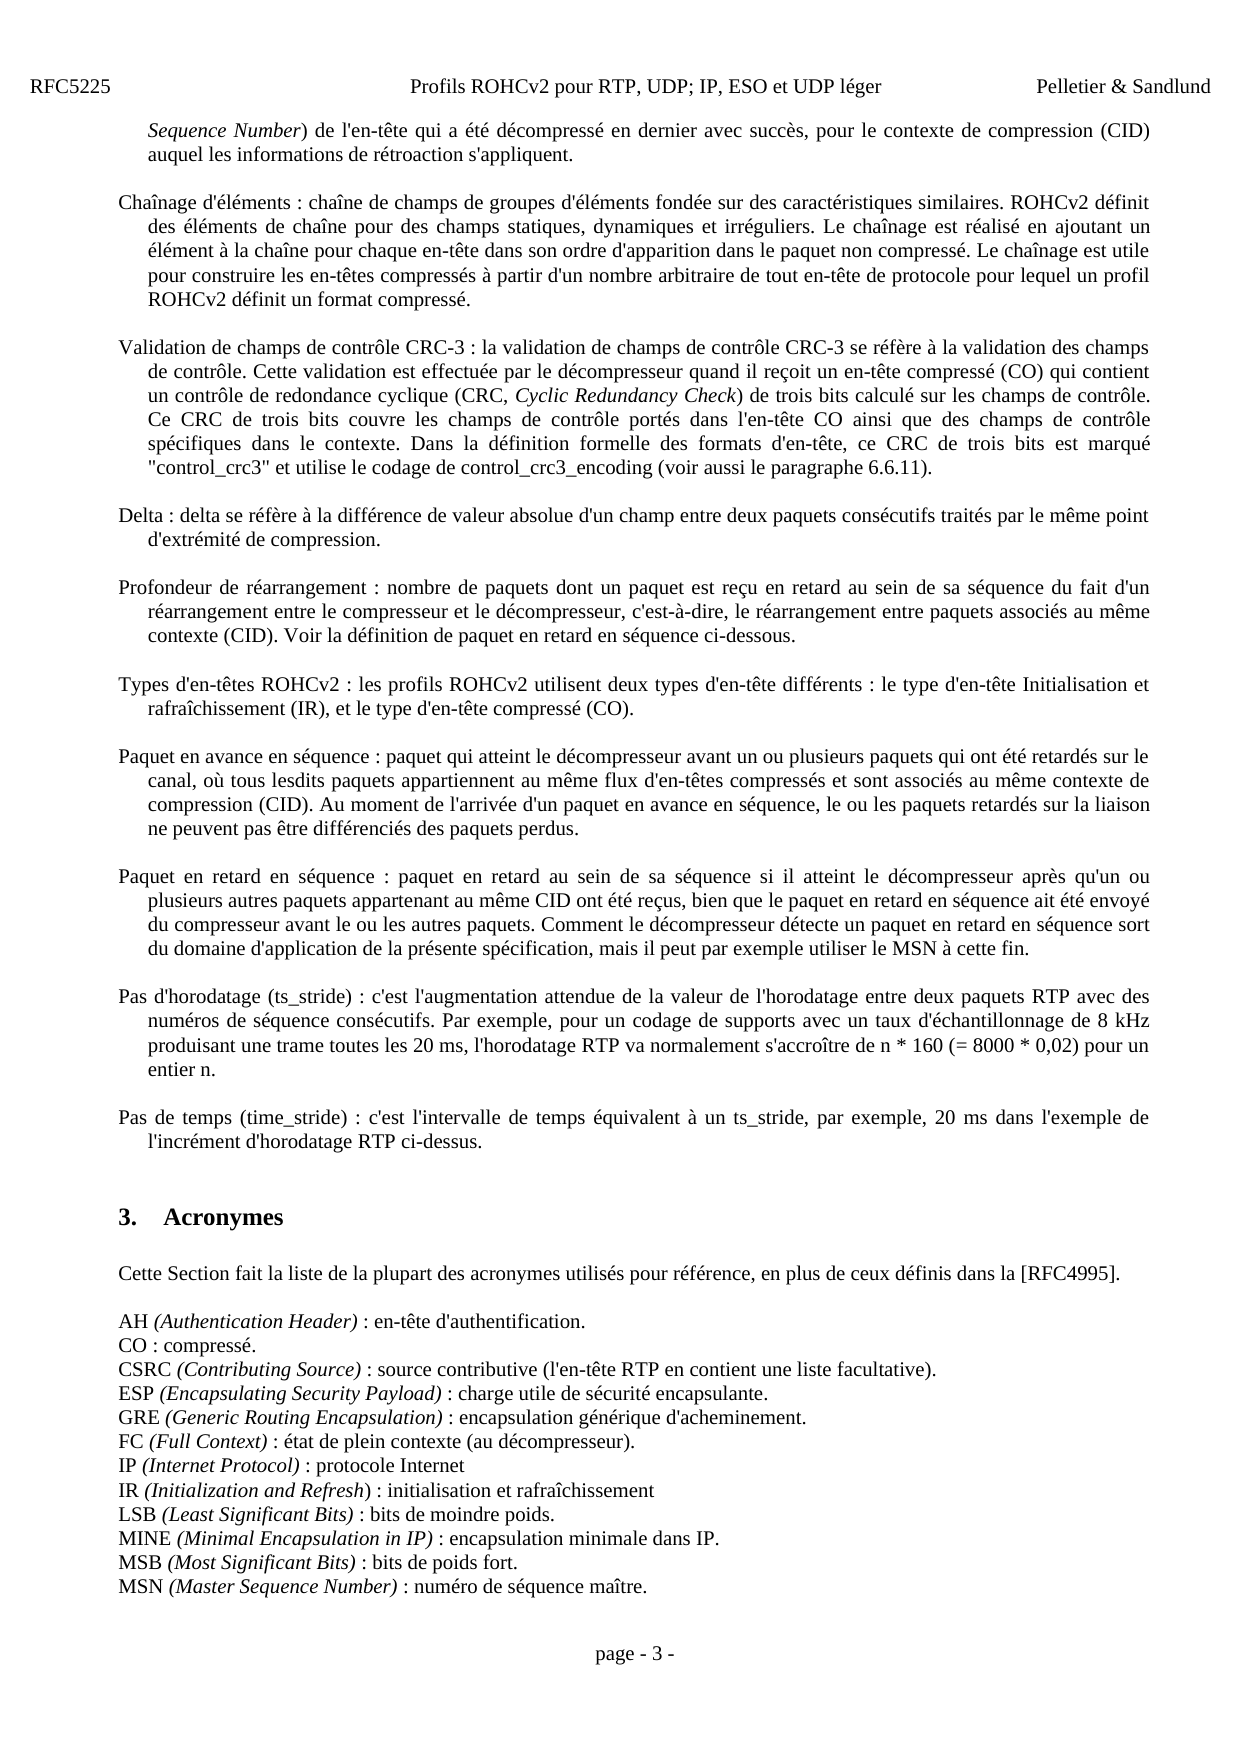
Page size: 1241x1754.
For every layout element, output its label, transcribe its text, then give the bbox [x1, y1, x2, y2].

subtitle 3. Acronymes [118, 1202, 1152, 1231]
text MINE (Minimal Encapsulation in IP) : encapsulation minimale dans IP. [118, 1526, 1152, 1550]
text IR (Initialization and Refresh) : initialisation et rafraîchissement [118, 1477, 1152, 1502]
text ESP (Encapsulating Security Payload) : charge utile de sécurité encapsulante. [118, 1381, 1152, 1405]
text Validation de champs de contrôle CRC-3 : la validation de champs de contrôle CRC-3 se réfère à la validation des champs de contrôle. Cette validation est effectuée par le décompresseur quand il reçoit un en-tête compressé (CO) qui contient un contrôle de redondance cyclique (CRC, Cyclic Redundancy Check) de trois bits calculé sur les champs de contrôle. Ce CRC de trois bits couvre les champs de contrôle portés dans l'en-tête CO ainsi que des champs de contrôle spécifiques dans le contexte. Dans la définition formelle des formats d'en-tête, ce CRC de trois bits est marqué "control_crc3" et utilise le codage de control_crc3_encoding (voir aussi le paragraphe 6.6.11). [118, 335, 1152, 479]
text CSRC (Contributing Source) : source contributive (l'en-tête RTP en contient une liste facultative). [118, 1357, 1152, 1381]
text MSN (Master Sequence Number) : numéro de séquence maître. [118, 1574, 1152, 1598]
text CO : compressé. [118, 1333, 1152, 1357]
text AH (Authentication Header) : en-tête d'authentification. [118, 1309, 1152, 1333]
text MSB (Most Significant Bits) : bits de poids fort. [118, 1550, 1152, 1574]
text Paquet en retard en séquence : paquet en retard au sein de sa séquence si il atteint le décompresseur après qu'un ou plusieurs autres paquets appartenant au même CID ont été reçus, bien que le paquet en retard en séquence ait été envoyé du compresseur avant le ou les autres paquets. Comment le décompresseur détecte un paquet en retard en séquence sort du domaine d'application de la présente spécification, mais il peut par exemple utiliser le MSN à cette fin. [118, 864, 1152, 960]
text Pas de temps (time_stride) : c'est l'intervalle de temps équivalent à un ts_stride, par exemple, 20 ms dans l'exemple de l'incrément d'horodatage RTP ci-dessus. [118, 1105, 1152, 1153]
text Paquet en avance en séquence : paquet qui atteint le décompresseur avant un ou plusieurs paquets qui ont été retardés sur le canal, où tous lesdits paquets appartiennent au même flux d'en-têtes compressés et sont associés au même contexte de compression (CID). Au moment de l'arrivée d'un paquet en avance en séquence, le ou les paquets retardés sur la liaison ne peuvent pas être différenciés des paquets perdus. [118, 744, 1152, 840]
text Chaînage d'éléments : chaîne de champs de groupes d'éléments fondée sur des caractéristiques similaires. ROHCv2 définit des éléments de chaîne pour des champs statiques, dynamiques et irréguliers. Le chaînage est réalisé en ajoutant un élément à la chaîne pour chaque en-tête dans son ordre d'apparition dans le paquet non compressé. Le chaînage est utile pour construire les en-têtes compressés à partir d'un nombre arbitraire de tout en-tête de protocole pour lequel un profil ROHCv2 définit un format compressé. [118, 190, 1152, 311]
text Pas d'horodatage (ts_stride) : c'est l'augmentation attendue de la valeur de l'horodatage entre deux paquets RTP avec des numéros de séquence consécutifs. Par exemple, pour un codage de supports avec un taux d'échantillonnage de 8 kHz produisant une trame toutes les 20 ms, l'horodatage RTP va normalement s'accroître de n * 160 (= 8000 * 0,02) pour un entier n. [118, 984, 1152, 1081]
text FC (Full Context) : état de plein contexte (au décompresseur). [118, 1429, 1152, 1453]
text GRE (Generic Routing Encapsulation) : encapsulation générique d'acheminement. [118, 1405, 1152, 1429]
text Types d'en-têtes ROHCv2 : les profils ROHCv2 utilisent deux types d'en-tête différents : le type d'en-tête Initialisation et rafraîchissement (IR), et le type d'en-tête compressé (CO). [118, 672, 1152, 720]
text Delta : delta se réfère à la différence de valeur absolue d'un champ entre deux paquets consécutifs traités par le même point d'extrémité de compression. [118, 503, 1152, 551]
text Cette Section fait la liste de la plupart des acronymes utilisés pour référence, en plus de ceux définis dans la [RFC4995]. [118, 1261, 1152, 1285]
text Profondeur de réarrangement : nombre de paquets dont un paquet est reçu en retard au sein de sa séquence du fait d'un réarrangement entre le compresseur et le décompresseur, c'est-à-dire, le réarrangement entre paquets associés au même contexte (CID). Voir la définition de paquet en retard en séquence ci-dessous. [118, 575, 1152, 647]
text LSB (Least Significant Bits) : bits de moindre poids. [118, 1502, 1152, 1526]
text Sequence Number) de l'en-tête qui a été décompressé en dernier avec succès, pour le contexte de compression (CID) auquel les informations de rétroaction s'appliquent. [118, 118, 1152, 166]
text IP (Internet Protocol) : protocole Internet [118, 1453, 1152, 1477]
